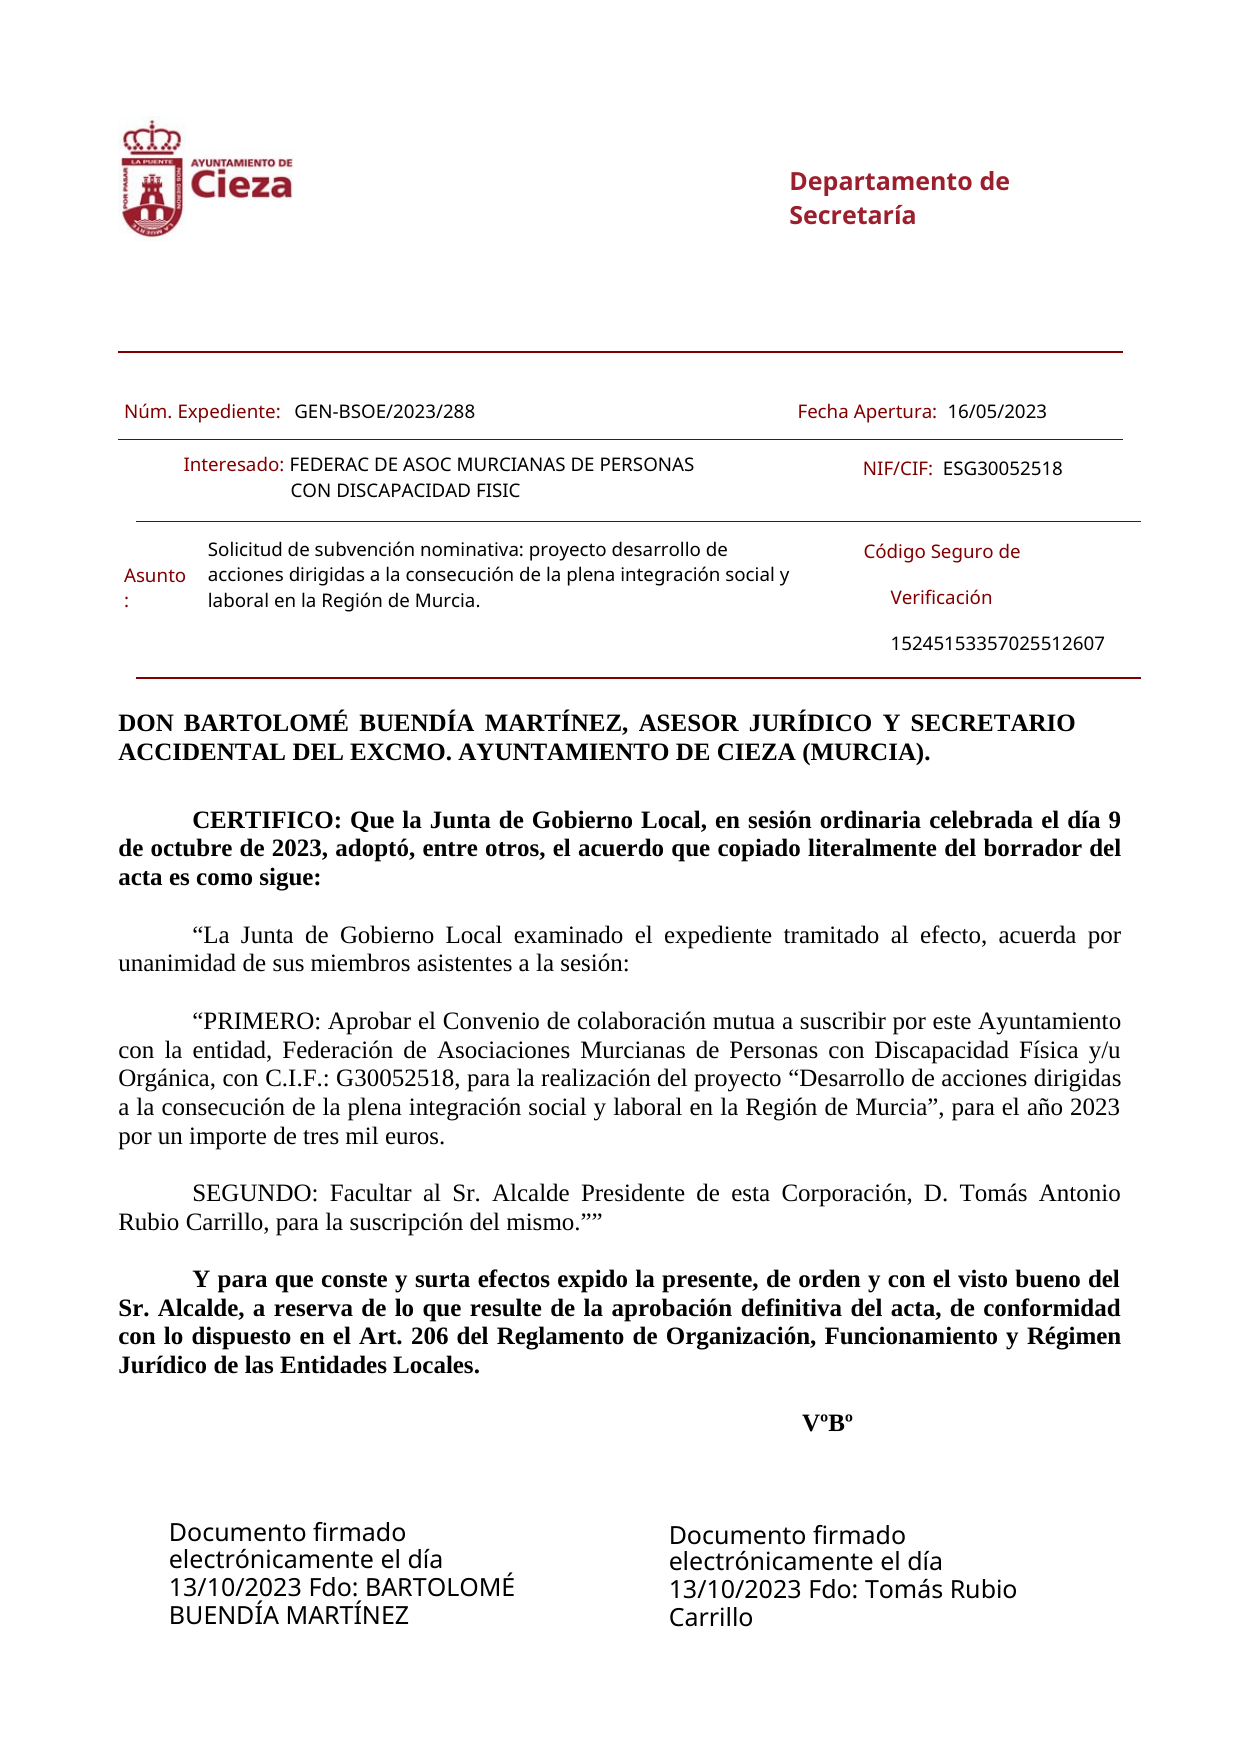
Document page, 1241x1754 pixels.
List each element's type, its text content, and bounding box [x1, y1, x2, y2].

text Documento firmado electrónicamente el día 13/10/2023 Fdo: Tomás Rubio Carrillo [668, 1522, 1073, 1634]
text CERTIFICO: Que la Junta de Gobierno Local, en sesión ordinaria celebrada el día 9 de octubre de 2023, adoptó, entre otros, el acuerdo que copiado literalmente del borrador del acta es como sigue: [118, 805, 1122, 891]
text Código Seguro de Verificación 15245153357025512607 [863, 538, 1116, 656]
picture [118, 116, 294, 241]
text “La Junta de Gobierno Local examinado el expediente tramitado al efecto, acuerda por unanimidad de sus miembros asistentes a la sesión: [118, 920, 1122, 977]
text Núm. Expediente: GEN-BSOE/2023/288 Fecha Apertura: 16/05/2023 [124, 398, 1134, 424]
text Departamento de Secretaría [789, 164, 1134, 232]
subtitle Y para que conste y surta efectos expido la presente, de orden y con el visto bueno del Sr. Alcalde, a reserva de lo que resulte de la aprobación definitiva del acta, de conformidad con lo dispuesto en el Art. 206 del Reglamento de Organización, Funcionamiento y Régimen Jurídico de las Entidades Locales. [118, 1264, 1122, 1379]
text VºBº [106, 1408, 853, 1436]
text Documento firmado electrónicamente el día 13/10/2023 Fdo: BARTOLOMÉ BUENDÍA MARTÍNEZ [169, 1519, 564, 1631]
subtitle DON BARTOLOMÉ BUENDÍA MARTÍNEZ, ASESOR JURÍDICO Y SECRETARIO ACCIDENTAL DEL EXCMO. AYUNTAMIENTO DE CIEZA (MURCIA). [118, 708, 1134, 766]
text Interesado: FEDERAC DE ASOC MURCIANAS DE PERSONAS CON DISCAPACIDAD FISIC [183, 452, 707, 503]
text “PRIMERO: Aprobar el Convenio de colaboración mutua a suscribir por este Ayuntamiento con la entidad, Federación de Asociaciones Murcianas de Personas con Discapacidad Física y/u Orgánica, con C.I.F.: G30052518, para la realización del proyecto “Desarrollo de acciones dirigidas a la consecución de la plena integración social y laboral en la Región de Murcia”, para el año 2023 por un importe de tres mil euros. [118, 1006, 1122, 1150]
text Asunto: [124, 562, 187, 613]
text Solicitud de subvención nominativa: proyecto desarrollo de acciones dirigidas a la consecución de la plena integración social y laboral en la Región de Murcia. [208, 536, 804, 612]
text NIF/CIF: ESG30052518 [863, 455, 1134, 480]
text SEGUNDO: Facultar al Sr. Alcalde Presidente de esta Corporación, D. Tomás Antonio Rubio Carrillo, para la suscripción del mismo.”” [118, 1178, 1122, 1236]
